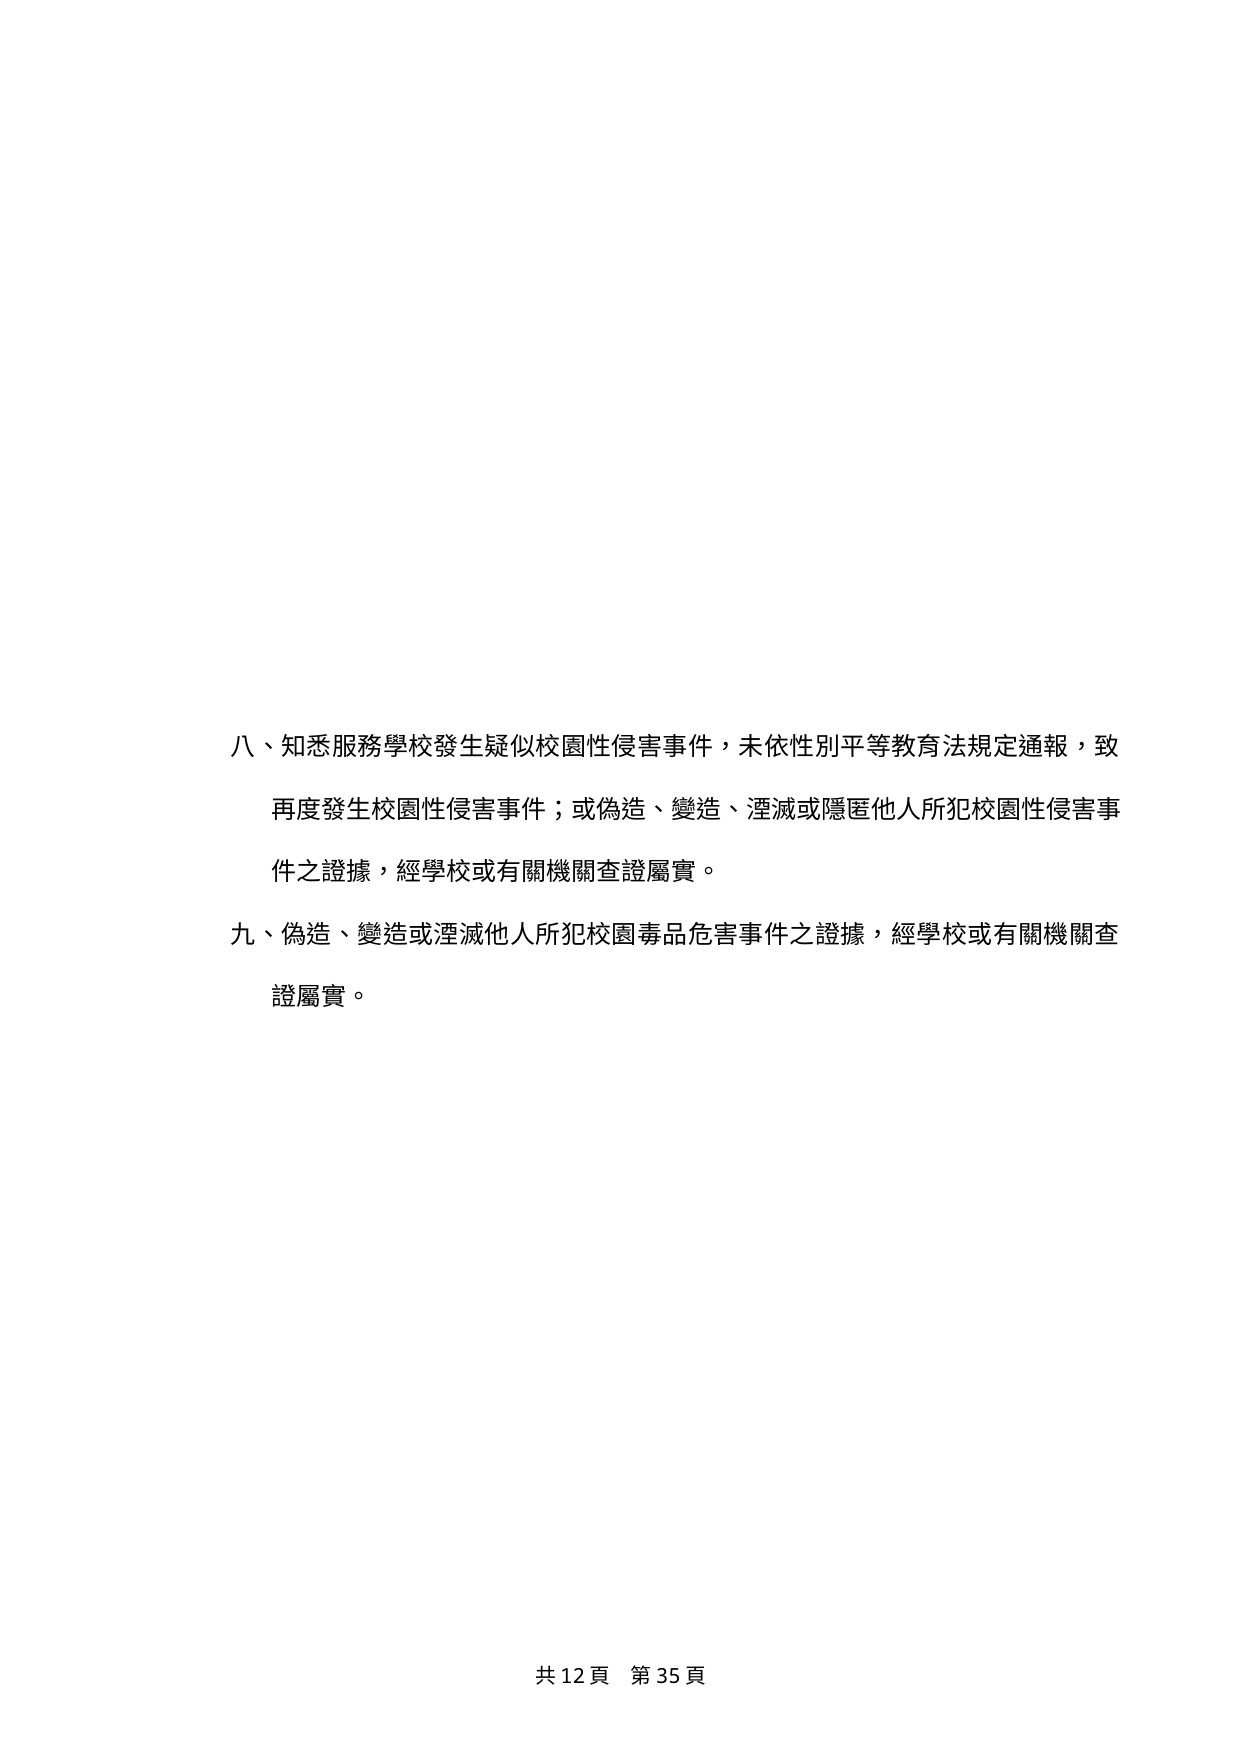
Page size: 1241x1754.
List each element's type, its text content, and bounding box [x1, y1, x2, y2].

text 九、偽造、變造或湮滅他人所犯校園毒品危害事件之證據，經學校或有關機關查證屬實。 [230, 891, 1122, 1016]
text 八、知悉服務學校發生疑似校園性侵害事件，未依性別平等教育法規定通報，致再度發生校園性侵害事件；或偽造、變造、湮滅或隱匿他人所犯校園性侵害事件之證據，經學校或有關機關查證屬實。 [230, 703, 1122, 891]
